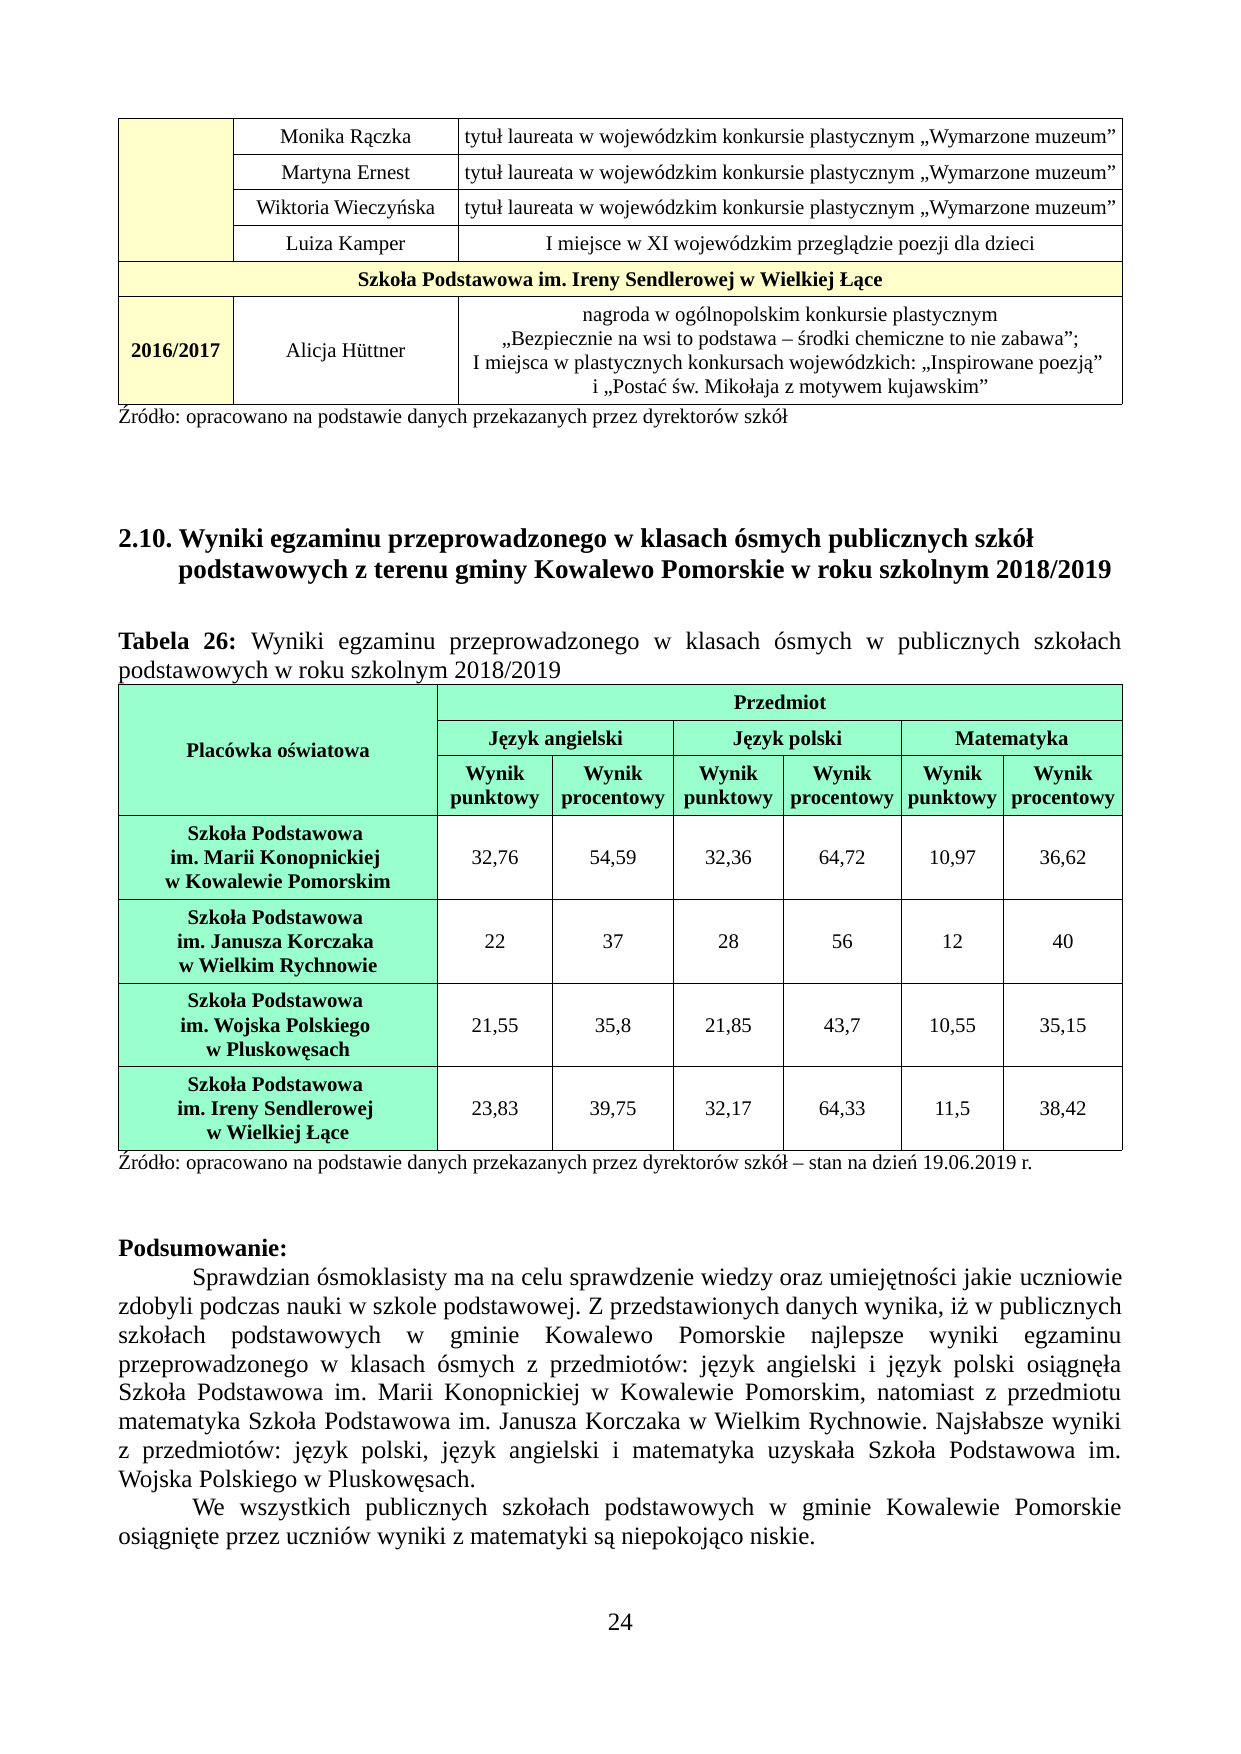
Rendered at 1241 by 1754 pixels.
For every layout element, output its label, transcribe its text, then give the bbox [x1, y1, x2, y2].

text Źródło: opracowano na podstawie danych przekazanych przez dyrektorów szkół – stan na dzień 19.06.2019 r. [118, 1151, 1122, 1174]
table_cell Wynik punktowy [902, 756, 1003, 815]
table_cell 36,62 [1004, 816, 1122, 899]
table_cell 22 [438, 900, 552, 983]
table_cell Wiktoria Wieczyńska [234, 190, 458, 225]
table_cell 10,55 [902, 984, 1003, 1066]
table_cell 2016/2017 [119, 297, 233, 404]
table_cell nagroda w ogólnopolskim konkursie plastycznym „Bezpiecznie na wsi to podstawa – środki chemiczne to nie zabawa”; I miejsca w plastycznych konkursach wojewódzkich: „Inspirowane poezją” i „Postać św. Mikołaja z motywem kujawskim” [459, 297, 1122, 404]
table_cell Wynik punktowy [438, 756, 552, 815]
table_cell Wynik procentowy [1004, 756, 1122, 815]
text We wszystkich publicznych szkołach podstawowych w gminie Kowalewie Pomorskie osiągnięte przez uczniów wyniki z matematyki są niepokojąco niskie. [118, 1492, 1122, 1550]
table_cell Szkoła Podstawowa im. Ireny Sendlerowej w Wielkiej Łące [119, 1067, 437, 1150]
table_cell 54,59 [553, 816, 673, 899]
table_cell 64,33 [784, 1067, 901, 1150]
subtitle 2.10. Wyniki egzaminu przeprowadzonego w klasach ósmych publicznych szkół podstawowych z terenu gminy Kowalewo Pomorskie w roku szkolnym 2018/2019 [118, 522, 1122, 584]
text Źródło: opracowano na podstawie danych przekazanych przez dyrektorów szkół [118, 405, 1122, 428]
table_cell 56 [784, 900, 901, 983]
table_cell Szkoła Podstawowa im. Ireny Sendlerowej w Wielkiej Łące [119, 262, 1122, 296]
table_header Przedmiot [438, 685, 1122, 720]
table_cell 37 [553, 900, 673, 983]
table_cell 40 [1004, 900, 1122, 983]
table_cell tytuł laureata w wojewódzkim konkursie plastycznym „Wymarzone muzeum” [459, 155, 1122, 189]
table_cell Luiza Kamper [234, 226, 458, 261]
table_cell 12 [902, 900, 1003, 983]
table_cell 10,97 [902, 816, 1003, 899]
table_cell Język angielski [438, 721, 673, 755]
table_cell 28 [674, 900, 783, 983]
table_cell Język polski [674, 721, 901, 755]
table_cell tytuł laureata w wojewódzkim konkursie plastycznym „Wymarzone muzeum” [459, 190, 1122, 225]
table_cell 39,75 [553, 1067, 673, 1150]
text Tabela 26: Wyniki egzaminu przeprowadzonego w klasach ósmych w publicznych szkołach podstawowych w roku szkolnym 2018/2019 [118, 626, 1122, 683]
table_cell Matematyka [902, 721, 1122, 755]
table_cell Alicja Hüttner [234, 297, 458, 404]
table_cell Wynik punktowy [674, 756, 783, 815]
table_cell 21,55 [438, 984, 552, 1066]
table_cell 64,72 [784, 816, 901, 899]
table_cell 38,42 [1004, 1067, 1122, 1150]
table_cell 32,76 [438, 816, 552, 899]
table_cell Szkoła Podstawowa im. Janusza Korczaka w Wielkim Rychnowie [119, 900, 437, 983]
table_cell 32,17 [674, 1067, 783, 1150]
table_cell I miejsce w XI wojewódzkim przeglądzie poezji dla dzieci [459, 226, 1122, 261]
table_cell 11,5 [902, 1067, 1003, 1150]
table_header Placówka oświatowa [119, 685, 437, 815]
table_cell 21,85 [674, 984, 783, 1066]
table_cell Szkoła Podstawowa im. Marii Konopnickiej w Kowalewie Pomorskim [119, 816, 437, 899]
table_cell Monika Rączka [234, 119, 458, 154]
table_cell 23,83 [438, 1067, 552, 1150]
text Podsumowanie: [118, 1233, 1122, 1262]
table_cell Szkoła Podstawowa im. Wojska Polskiego w Pluskowęsach [119, 984, 437, 1066]
text Sprawdzian ósmoklasisty ma na celu sprawdzenie wiedzy oraz umiejętności jakie uczniowie zdobyli podczas nauki w szkole podstawowej. Z przedstawionych danych wynika, iż w publicznych szkołach podstawowych w gminie Kowalewo Pomorskie najlepsze wyniki egzaminu przeprowadzonego w klasach ósmych z przedmiotów: język angielski i język polski osiągnęła Szkoła Podstawowa im. Marii Konopnickiej w Kowalewie Pomorskim, natomiast z przedmiotu matematyka Szkoła Podstawowa im. Janusza Korczaka w Wielkim Rychnowie. Najsłabsze wyniki z przedmiotów: język polski, język angielski i matematyka uzyskała Szkoła Podstawowa im. Wojska Polskiego w Pluskowęsach. [118, 1262, 1122, 1492]
table_cell 35,15 [1004, 984, 1122, 1066]
table_cell Wynik procentowy [553, 756, 673, 815]
table_cell [119, 119, 233, 261]
table_cell 35,8 [553, 984, 673, 1066]
table_cell Wynik procentowy [784, 756, 901, 815]
table_cell 43,7 [784, 984, 901, 1066]
table_cell 32,36 [674, 816, 783, 899]
table_cell tytuł laureata w wojewódzkim konkursie plastycznym „Wymarzone muzeum” [459, 119, 1122, 154]
table_cell Martyna Ernest [234, 155, 458, 189]
